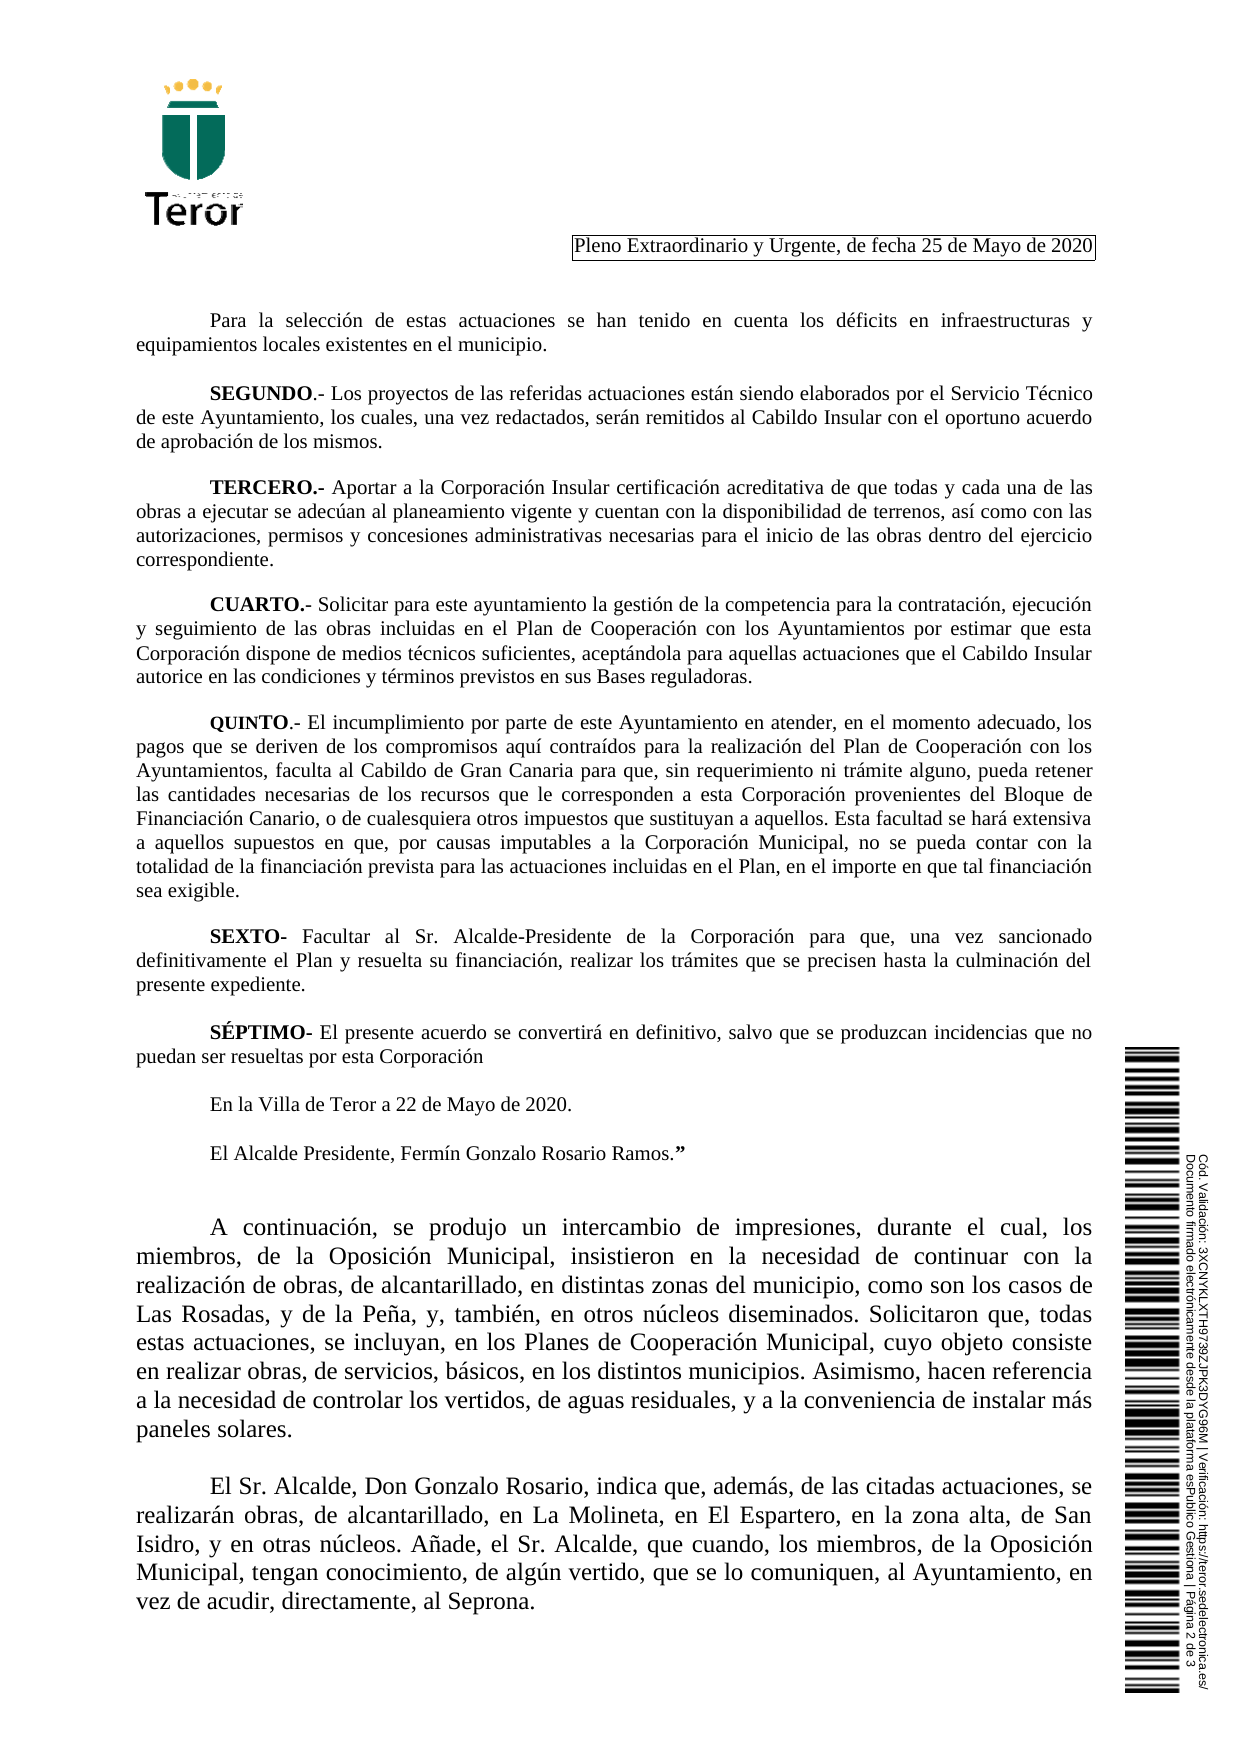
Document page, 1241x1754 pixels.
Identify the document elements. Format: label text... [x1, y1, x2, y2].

text Para la selección de estas actuaciones se han tenido en cuenta los déficits en infraestructuras y equipamientos locales existentes en el municipio. [136, 308, 1094, 356]
text TERCERO.- Aportar a la Corporación Insular certificación acreditativa de que todas y cada una de las obras a ejecutar se adecúan al planeamiento vigente y cuentan con la disponibilidad de terrenos, así como con las autorizaciones, permisos y concesiones administrativas necesarias para el inicio de las obras dentro del ejercicio correspondiente. [136, 474, 1094, 571]
text QUINTO.- El incumplimiento por parte de este Ayuntamiento en atender, en el momento adecuado, los pagos que se deriven de los compromisos aquí contraídos para la realización del Plan de Cooperación con los Ayuntamientos, faculta al Cabildo de Gran Canaria para que, sin requerimiento ni trámite alguno, pueda retener las cantidades necesarias de los recursos que le corresponden a esta Corporación provenientes del Bloque de Financiación Canario, o de cualesquiera otros impuestos que sustituyan a aquellos. Esta facultad se hará extensiva a aquellos supuestos en que, por causas imputables a la Corporación Municipal, no se pueda contar con la totalidad de la financiación prevista para las actuaciones incluidas en el Plan, en el importe en que tal financiación sea exigible. [136, 710, 1094, 902]
picture [197, 115, 225, 180]
text CUARTO.- Solicitar para este ayuntamiento la gestión de la competencia para la contratación, ejecución y seguimiento de las obras incluidas en el Plan de Cooperación con los Ayuntamientos por estimar que esta Corporación dispone de medios técnicos suficientes, aceptándola para aquellas actuaciones que el Cabildo Insular autorice en las condiciones y términos previstos en sus Bases reguladoras. [136, 592, 1094, 688]
text SÉPTIMO- El presente acuerdo se convertirá en definitivo, salvo que se produzcan incidencias que no puedan ser resueltas por esta Corporación [136, 1020, 1094, 1068]
picture [1125, 1047, 1184, 1693]
text Cód. Validación: 3XCNYKLXTH9739ZJPK3DYG96M | Verificación: https://teror.sedelectronica.es/ Documento firmado electrónicamente desde la plataforma esPublico Gestiona | Página 2 de 3 [1185, 1154, 1210, 1694]
text SEGUNDO.- Los proyectos de las referidas actuaciones están siendo elaborados por el Servicio Técnico de este Ayuntamiento, los cuales, una vez redactados, serán remitidos al Cabildo Insular con el oportuno acuerdo de aprobación de los mismos. [136, 381, 1094, 453]
text SEXTO- Facultar al Sr. Alcalde-Presidente de la Corporación para que, una vez sancionado definitivamente el Plan y resuelta su financiación, realizar los trámites que se precisen hasta la culminación del presente expediente. [136, 924, 1094, 996]
picture [163, 79, 222, 108]
picture [145, 192, 243, 226]
picture [162, 115, 190, 180]
text El Alcalde Presidente, Fermín Gonzalo Rosario Ramos.” [209, 1141, 1125, 1164]
subtitle A continuación, se produjo un intercambio de impresiones, durante el cual, los miembros, de la Oposición Municipal, insistieron en la necesidad de continuar con la realización de obras, de alcantarillado, en distintas zonas del municipio, como son los casos de Las Rosadas, y de la Peña, y, también, en otros núcleos diseminados. Solicitaron que, todas estas actuaciones, se incluyan, en los Planes de Cooperación Municipal, cuyo objeto consiste en realizar obras, de servicios, básicos, en los distintos municipios. Asimismo, hacen referencia a la necesidad de controlar los vertidos, de aguas residuales, y a la conveniencia de instalar más paneles solares. [136, 1212, 1093, 1442]
text El Sr. Alcalde, Don Gonzalo Rosario, indica que, además, de las citadas actuaciones, se realizarán obras, de alcantarillado, en La Molineta, en El Espartero, en la zona alta, de San Isidro, y en otras núcleos. Añade, el Sr. Alcalde, que cuando, los miembros, de la Oposición Municipal, tengan conocimiento, de algún vertido, que se lo comuniquen, al Ayuntamiento, en vez de acudir, directamente, al Seprona. [136, 1471, 1094, 1615]
text En la Villa de Teror a 22 de Mayo de 2020. [209, 1092, 1125, 1116]
